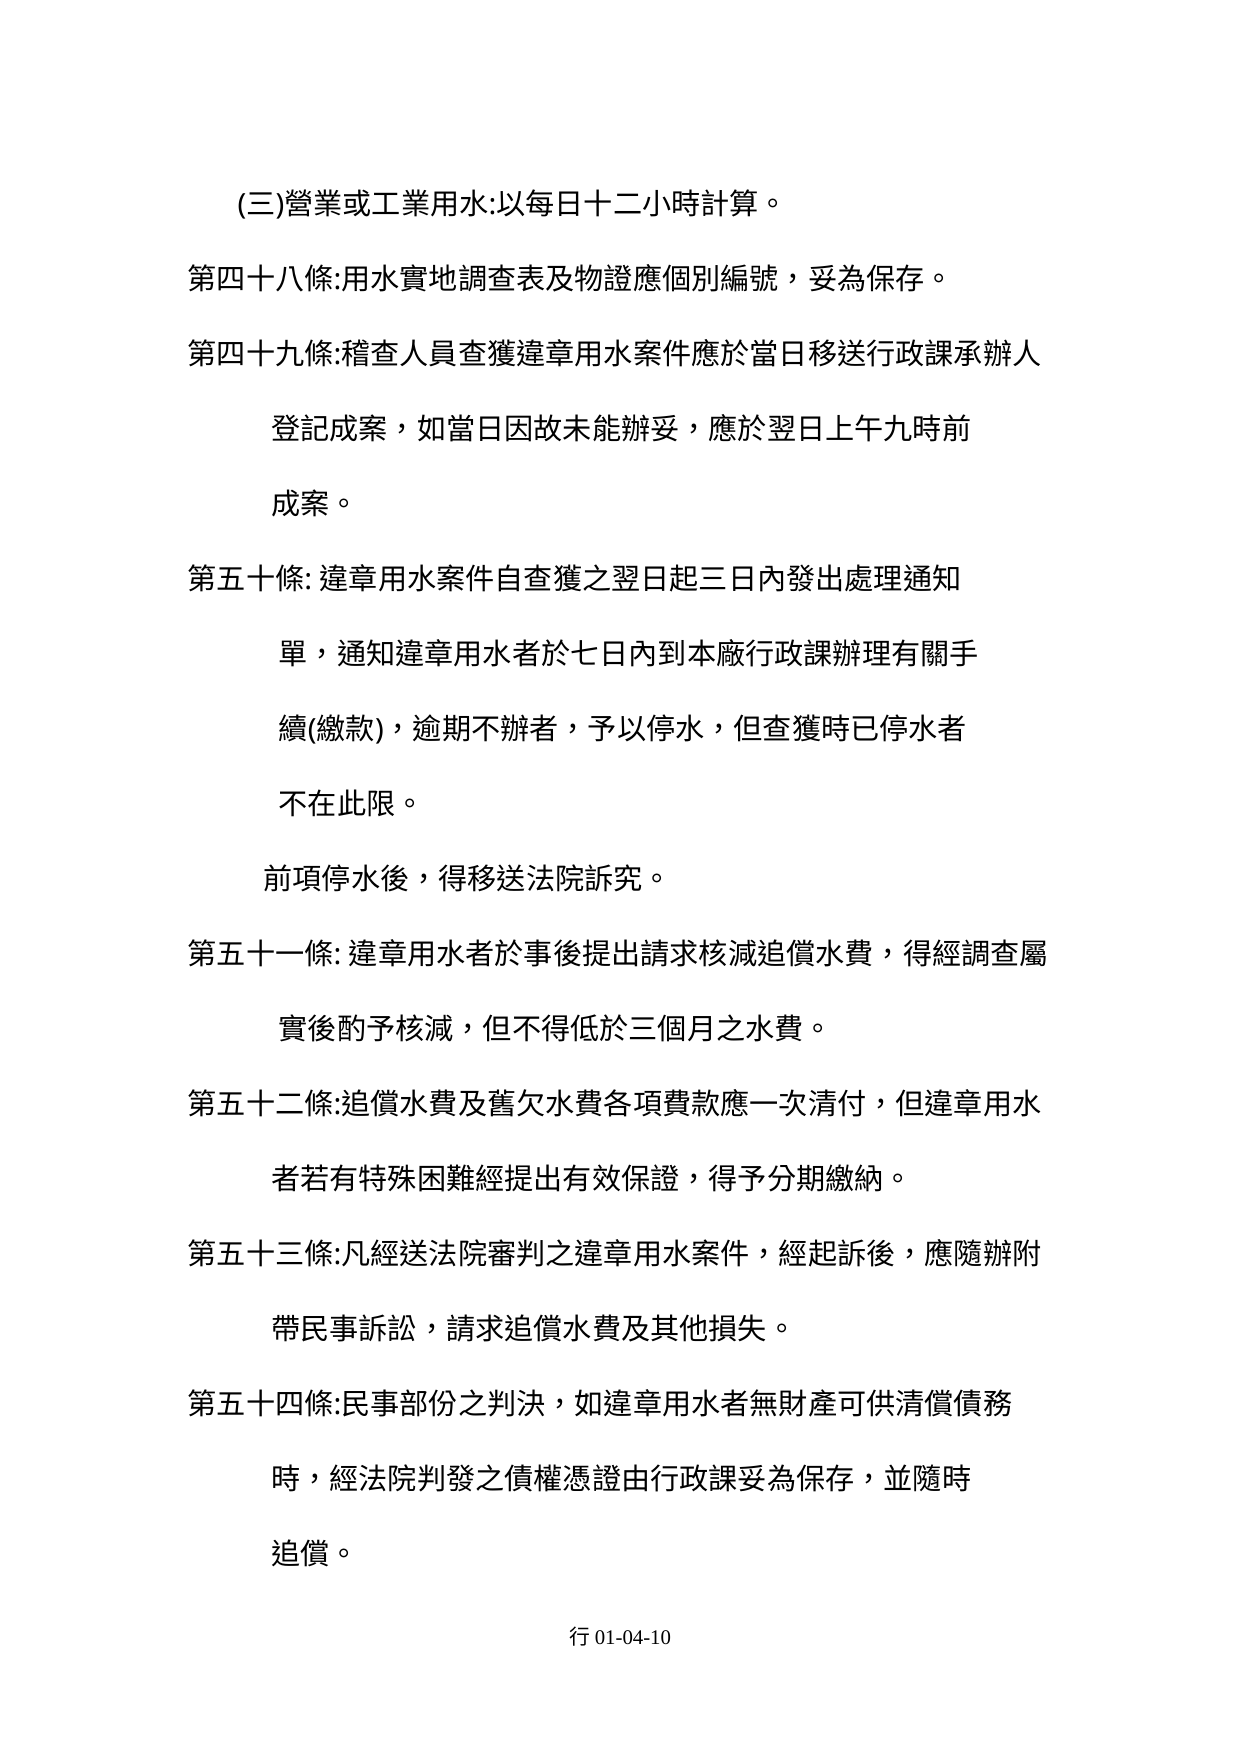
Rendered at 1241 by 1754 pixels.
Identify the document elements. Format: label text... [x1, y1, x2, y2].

text 前項停水後，得移送法院訴究。 [187, 839, 1053, 914]
text 第四十八條:用水實地調查表及物證應個別編號，妥為保存。 [187, 239, 1053, 314]
text (三)營業或工業用水:以每日十二小時計算。 [187, 164, 1053, 239]
text 者若有特殊困難經提出有效保證，得予分期繳納。 [187, 1139, 1053, 1214]
text 登記成案，如當日因故未能辦妥，應於翌日上午九時前 [187, 389, 1053, 464]
text 第五十三條:凡經送法院審判之違章用水案件，經起訴後，應隨辦附 [187, 1214, 1053, 1289]
text 單，通知違章用水者於七日內到本廠行政課辦理有關手 [187, 614, 1053, 689]
text 第五十一條: 違章用水者於事後提出請求核減追償水費，得經調查屬 [187, 914, 1053, 989]
text 續(繳款)，逾期不辦者，予以停水，但查獲時已停水者 [187, 689, 1053, 764]
text 追償。 [187, 1514, 1053, 1589]
text 第四十九條:稽查人員查獲違章用水案件應於當日移送行政課承辦人 [187, 314, 1053, 389]
text 時，經法院判發之債權憑證由行政課妥為保存，並隨時 [187, 1439, 1053, 1514]
text 不在此限。 [187, 764, 1053, 839]
text 實後酌予核減，但不得低於三個月之水費。 [187, 989, 1053, 1064]
text 第五十二條:追償水費及舊欠水費各項費款應一次清付，但違章用水 [187, 1064, 1053, 1139]
text 帶民事訴訟，請求追償水費及其他損失。 [187, 1289, 1053, 1364]
text 成案。 [187, 464, 1053, 539]
text 第五十四條:民事部份之判決，如違章用水者無財產可供清償債務 [187, 1364, 1053, 1439]
text 第五十條: 違章用水案件自查獲之翌日起三日內發出處理通知 [187, 539, 1053, 614]
